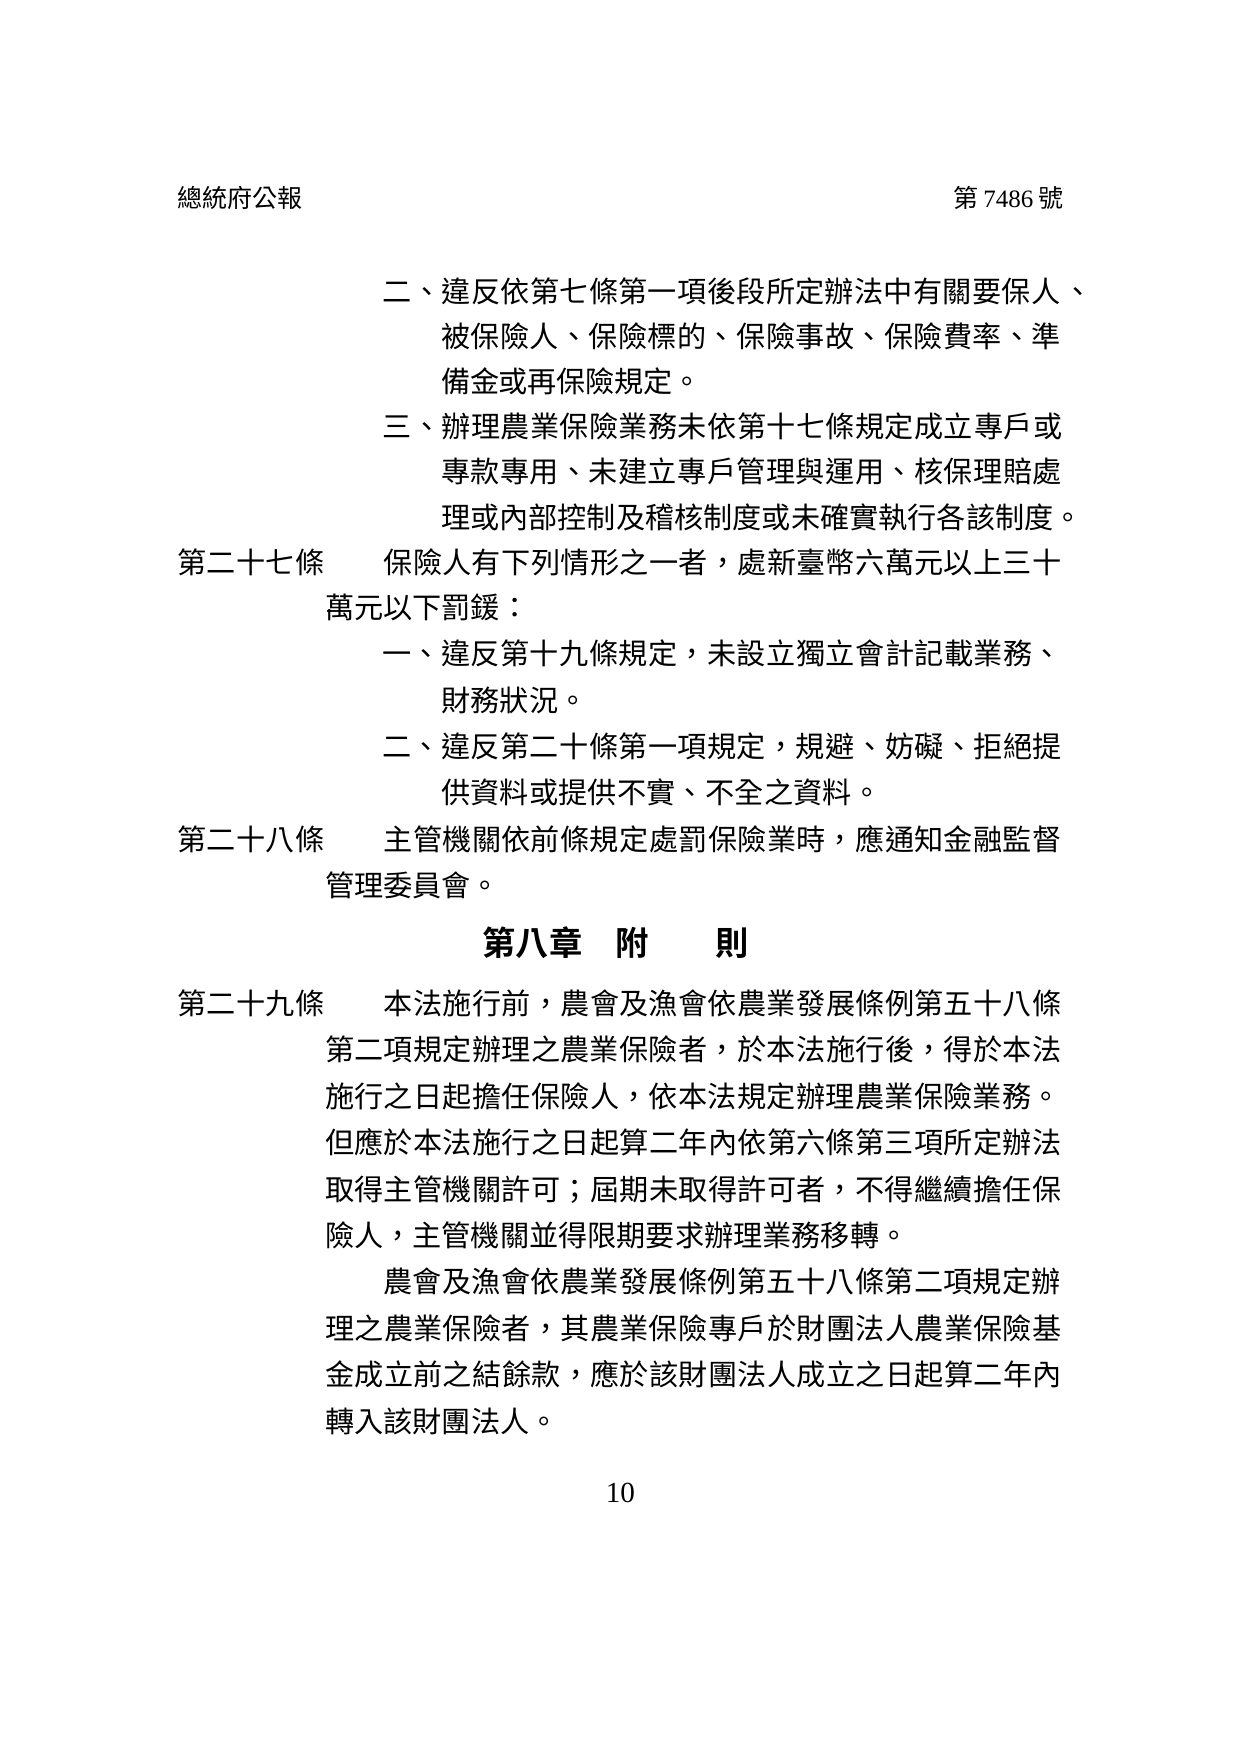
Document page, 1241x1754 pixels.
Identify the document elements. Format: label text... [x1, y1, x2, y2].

text 第二十八條 主管機關依前條規定處罰保險業時，應通知金融監督管理委員會。 [177, 813, 1063, 906]
text 二、違反依第七條第一項後段所定辦法中有關要保人、被保險人、保險標的、保險事故、保險費率、準備金或再保險規定。 [382, 266, 1063, 401]
text 農會及漁會依農業發展條例第五十八條第二項規定辦理之農業保險者，其農業保險專戶於財團法人農業保險基金成立前之結餘款，應於該財團法人成立之日起算二年內，轉入該財團法人。 [325, 1256, 1063, 1442]
text 第二十七條 保險人有下列情形之一者，處新臺幣六萬元以上三十萬元以下罰鍰： [177, 537, 1063, 627]
text 第二十九條 本法施行前，農會及漁會依農業發展條例第五十八條第二項規定辦理之農業保險者，於本法施行後，得於本法施行之日起擔任保險人，依本法規定辦理農業保險業務。但應於本法施行之日起算二年內依第六條第三項所定辦法取得主管機關許可；屆期未取得許可者，不得繼續擔任保險人，主管機關並得限期要求辦理業務移轉。 [177, 977, 1063, 1256]
text 一、違反第十九條規定，未設立獨立會計記載業務、財務狀況。 [382, 627, 1063, 720]
text 二、違反第二十條第一項規定，規避、妨礙、拒絕提供資料或提供不實、不全之資料。 [382, 720, 1063, 813]
text 三、辦理農業保險業務未依第十七條規定成立專戶或專款專用、未建立專戶管理與運用、核保理賠處理或內部控制及稽核制度或未確實執行各該制度。 [382, 401, 1063, 537]
text 第八章 附 則 [482, 919, 1063, 964]
